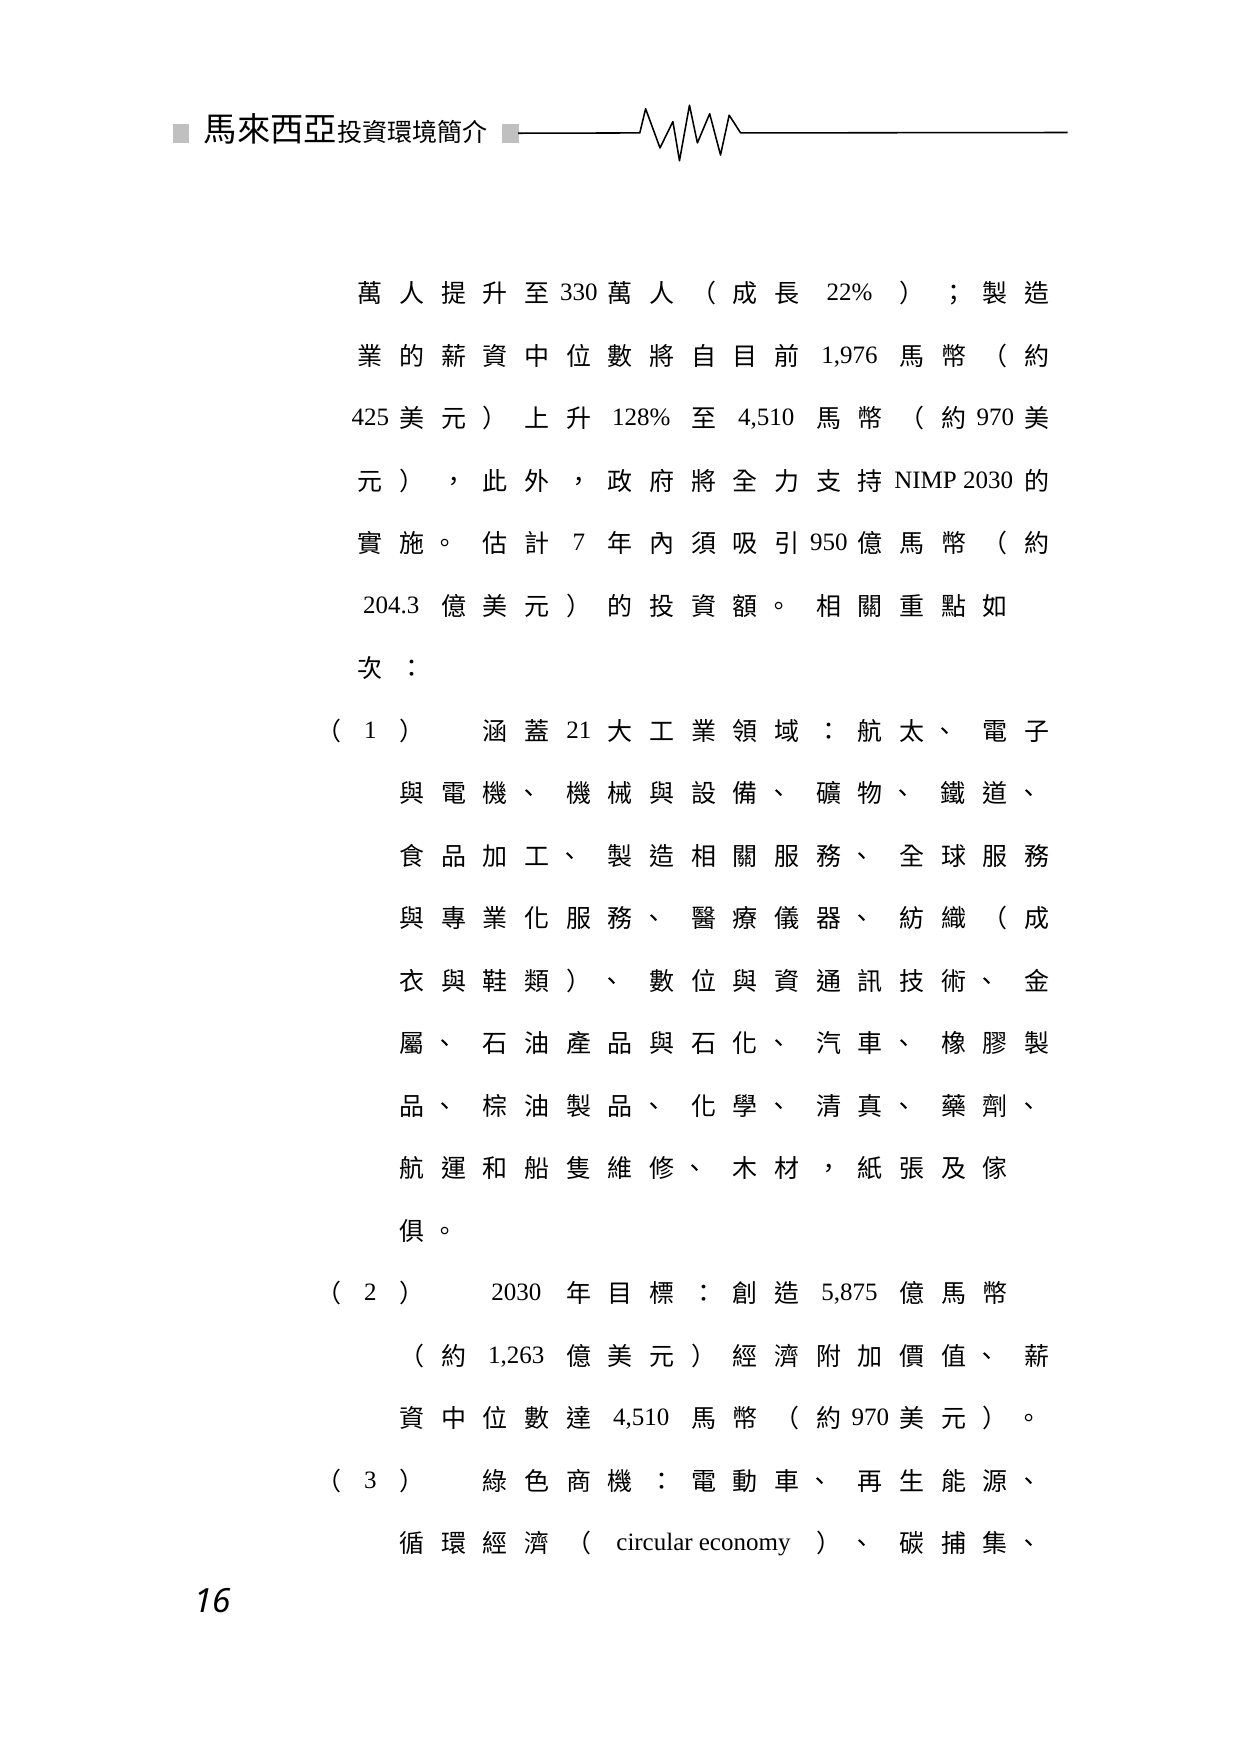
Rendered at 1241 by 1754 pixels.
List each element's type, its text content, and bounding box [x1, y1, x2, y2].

text 萬人提升至330萬人（成長22%）；製造業的薪資中位數將自目前1,976馬幣（約425美元）上升128%至4,510馬幣（約970美元），此外，政府將全力支持NIMP 2030的實施。估計7年內須吸引950億馬幣（約204.3億美元）的投資額。相關重點如次： [330, 250, 1058, 688]
text （1） 涵蓋21大工業領域：航太、電子與電機、機械與設備、礦物、鐵道、食品加工、製造相關服務、全球服務與專業化服務、醫療儀器、紡織（成衣與鞋類）、數位與資通訊技術、金屬、石油產品與石化、汽車、橡膠製品、棕油製品、化學、清真、藥劑、航運和船隻維修、木材，紙張及傢俱。 [306, 688, 1058, 1250]
text （3） 綠色商機：電動車、再生能源、循環經濟（circular economy）、碳捕集、 [306, 1438, 1058, 1563]
text （2） 2030年目標：創造5,875億馬幣（約1,263億美元）經濟附加價值、薪資中位數達4,510馬幣（約970美元）。 [306, 1250, 1058, 1438]
